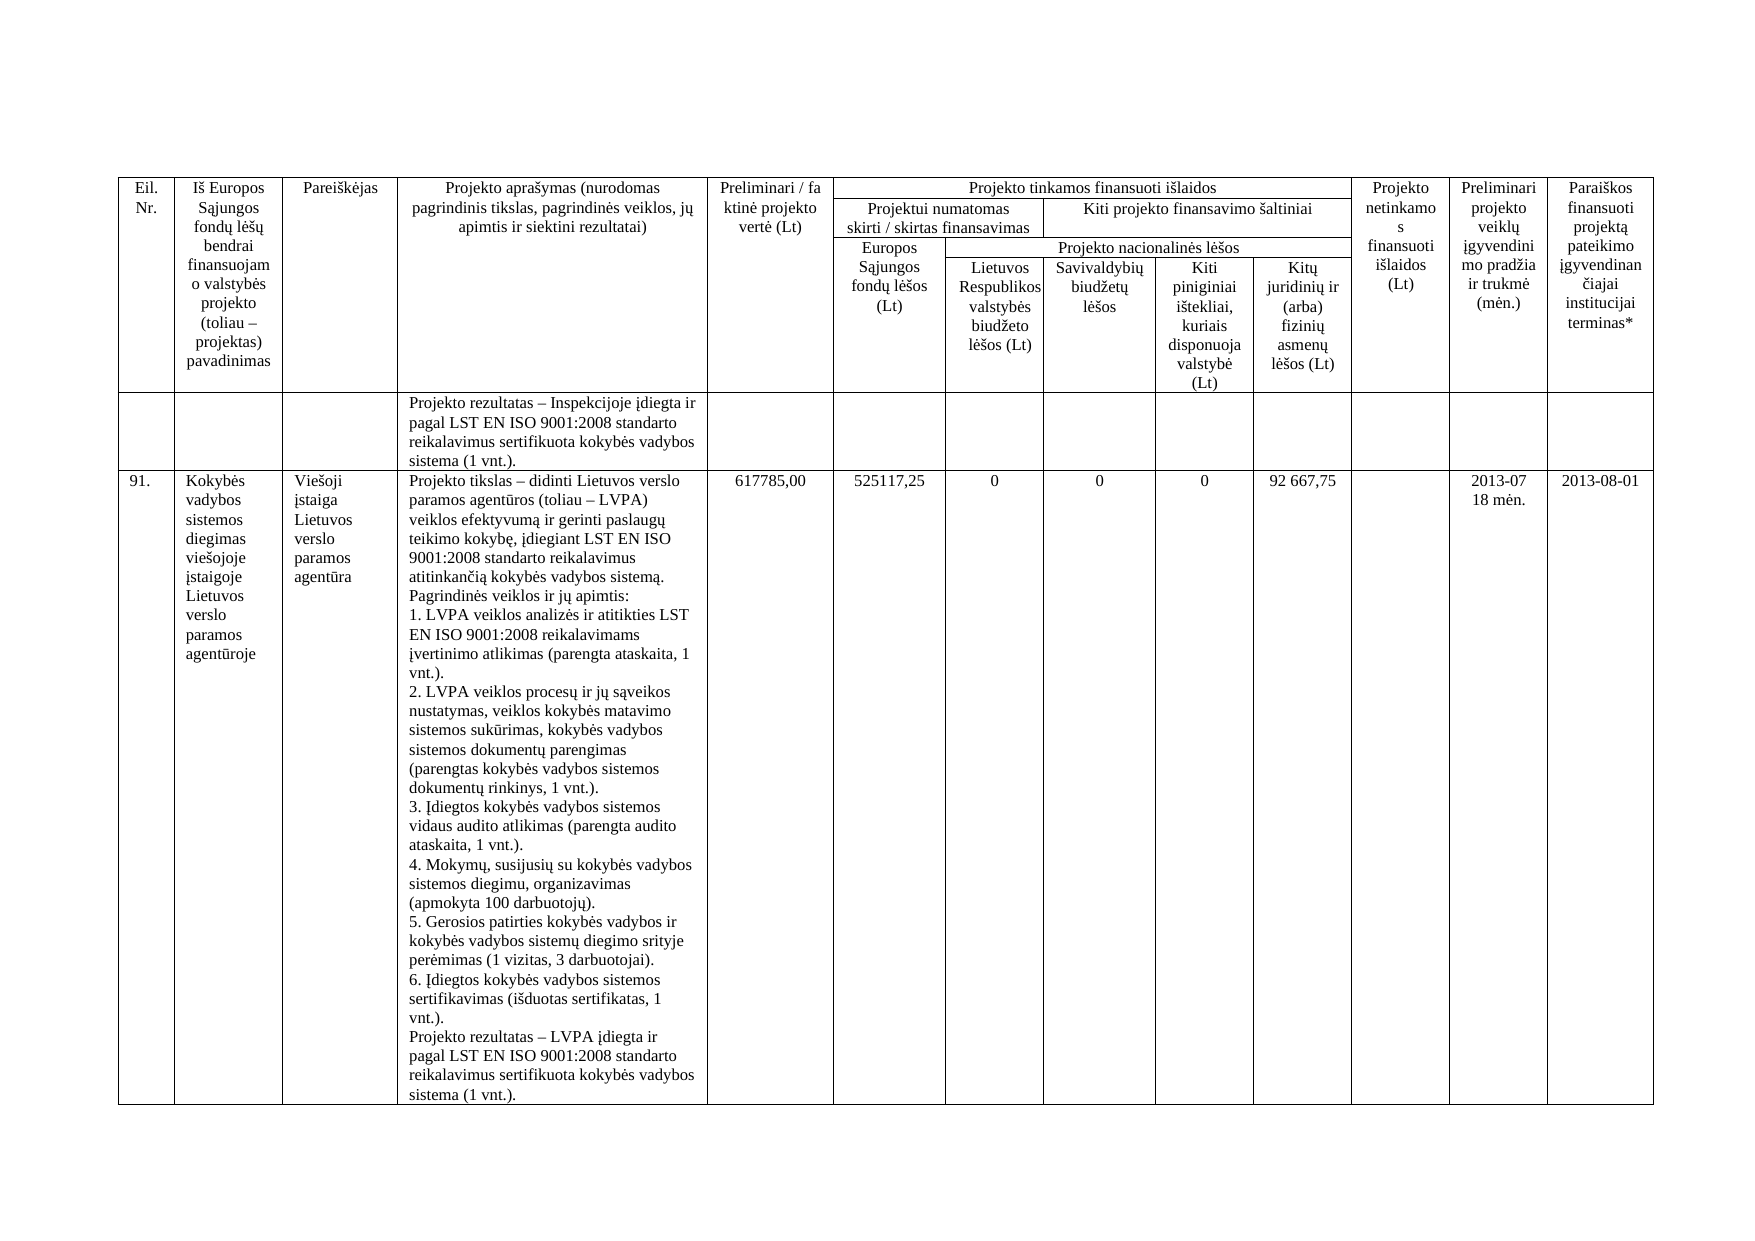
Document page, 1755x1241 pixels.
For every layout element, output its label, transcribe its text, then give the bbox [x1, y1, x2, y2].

table_cell 92 667,75 [1254, 471, 1351, 1103]
table_cell [119, 393, 174, 470]
table_cell 0 [946, 471, 1043, 1103]
table_cell 0 [1156, 471, 1253, 1103]
table_cell 525117,25 [834, 471, 945, 1103]
table_cell 2013-07 18 mėn. [1450, 471, 1547, 1103]
table_cell Kiti projekto finansavimo šaltiniai [1044, 199, 1351, 237]
table_cell [1450, 393, 1547, 470]
table_cell 91. [119, 471, 174, 1103]
table_cell [283, 393, 397, 470]
table_cell [175, 393, 282, 470]
table_cell Europos Sąjungos fondų lėšos (Lt) [834, 238, 945, 392]
table_cell [1352, 471, 1449, 1103]
table_header Projekto tinkamos finansuoti išlaidos [834, 178, 1351, 197]
table_cell Projekto tikslas – didinti Lietuvos verslo paramos agentūros (toliau – LVPA) veiklos efektyvumą ir gerinti paslaugų teikimo kokybę, įdiegiant LST EN ISO 9001:2008 standarto reikalavimus atitinkančią kokybės vadybos sistemą. Pagrindinės veiklos ir jų apimtis: 1. LVPA veiklos analizės ir atitikties LST EN ISO 9001:2008 reikalavimams įvertinimo atlikimas (parengta ataskaita, 1 vnt.). 2. LVPA veiklos procesų ir jų sąveikos nustatymas, veiklos kokybės matavimo sistemos sukūrimas, kokybės vadybos sistemos dokumentų parengimas (parengtas kokybės vadybos sistemos dokumentų rinkinys, 1 vnt.). 3. Įdiegtos kokybės vadybos sistemos vidaus audito atlikimas (parengta audito ataskaita, 1 vnt.). 4. Mokymų, susijusių su kokybės vadybos sistemos diegimu, organizavimas (apmokyta 100 darbuotojų). 5. Gerosios patirties kokybės vadybos ir kokybės vadybos sistemų diegimo srityje perėmimas (1 vizitas, 3 darbuotojai). 6. Įdiegtos kokybės vadybos sistemos sertifikavimas (išduotas sertifikatas, 1 vnt.). Projekto rezultatas – LVPA įdiegta ir pagal LST EN ISO 9001:2008 standarto reikalavimus sertifikuota kokybės vadybos sistema (1 vnt.). [398, 471, 707, 1103]
table_cell [708, 393, 833, 470]
table_header Paraiškos finansuoti projektą pateikimo įgyvendinančiajai institucijai terminas* [1548, 178, 1653, 392]
table_cell [1156, 393, 1253, 470]
table_cell 617785,00 [708, 471, 833, 1103]
table_header Preliminari / faktinė projekto vertė (Lt) [708, 178, 833, 392]
table_header Projekto netinkamos finansuoti išlaidos (Lt) [1352, 178, 1449, 392]
table_cell Viešoji įstaiga Lietuvos verslo paramos agentūra [283, 471, 397, 1103]
table_cell Savivaldybių biudžetų lėšos [1044, 258, 1155, 392]
table_cell Kiti piniginiai ištekliai, kuriais disponuoja valstybė (Lt) [1156, 258, 1253, 392]
table_cell [1254, 393, 1351, 470]
table_cell Kitų juridinių ir (arba) fizinių asmenų lėšos (Lt) [1254, 258, 1351, 392]
table_cell [1044, 393, 1155, 470]
table_cell [1548, 393, 1653, 470]
table_cell 2013-08-01 [1548, 471, 1653, 1103]
table_header Eil. Nr. [119, 178, 174, 392]
table_cell Lietuvos Respublikos valstybės biudžeto lėšos (Lt) [946, 258, 1043, 392]
table_header Iš Europos Sąjungos fondų lėšų bendrai finansuojamo valstybės projekto (toliau – projektas) pavadinimas [175, 178, 282, 392]
table_cell [946, 393, 1043, 470]
table_header Preliminari projekto veiklų įgyvendinimo pradžia ir trukmė (mėn.) [1450, 178, 1547, 392]
table_cell 0 [1044, 471, 1155, 1103]
table_header Pareiškėjas [283, 178, 397, 392]
table_header Projekto aprašymas (nurodomas pagrindinis tikslas, pagrindinės veiklos, jų apimtis ir siektini rezultatai) [398, 178, 707, 392]
table_cell Projekto nacionalinės lėšos [946, 238, 1351, 257]
table_cell [1352, 393, 1449, 470]
table_cell Projekto rezultatas – Inspekcijoje įdiegta ir pagal LST EN ISO 9001:2008 standarto reikalavimus sertifikuota kokybės vadybos sistema (1 vnt.). [398, 393, 707, 470]
table_cell Kokybės vadybos sistemos diegimas viešojoje įstaigoje Lietuvos verslo paramos agentūroje [175, 471, 282, 1103]
table_cell [834, 393, 945, 470]
table_cell Projektui numatomas skirti / skirtas finansavimas [834, 199, 1043, 237]
